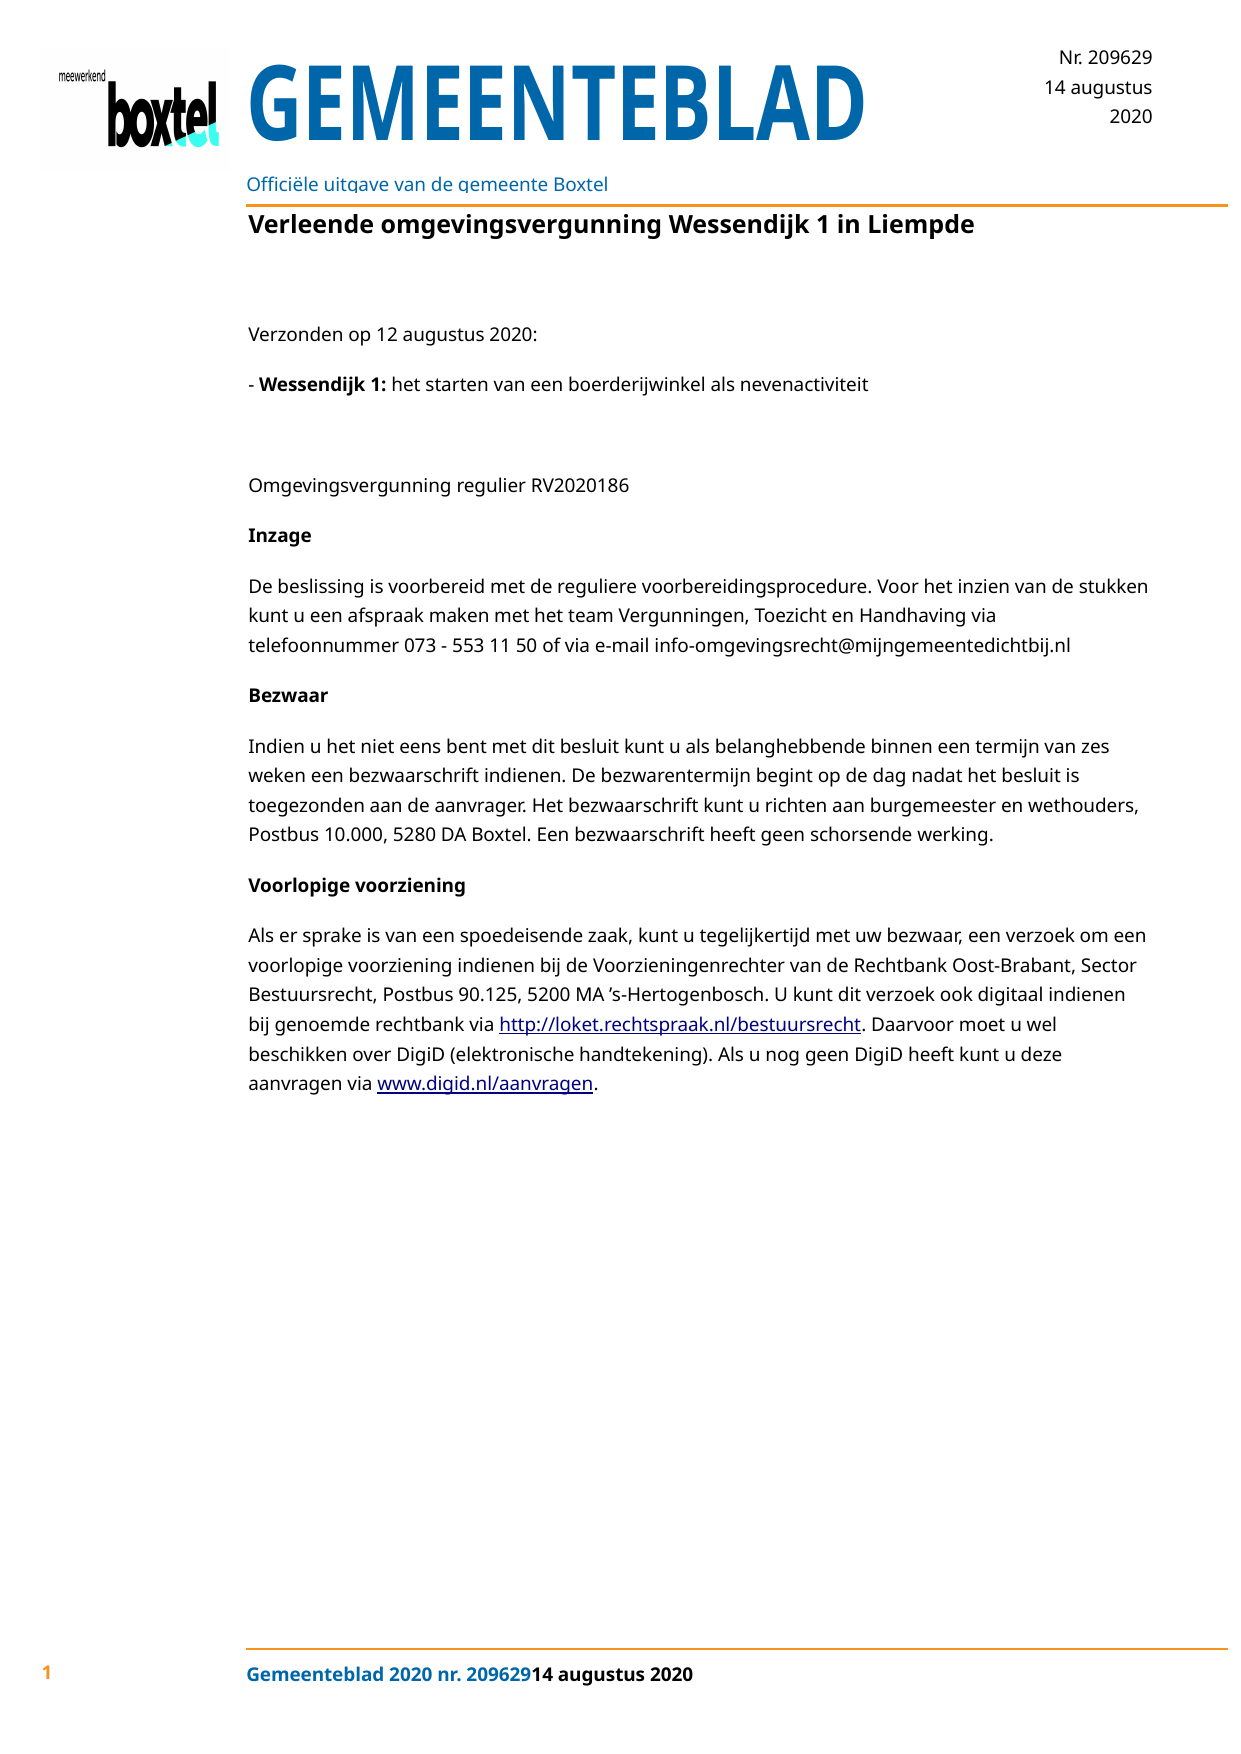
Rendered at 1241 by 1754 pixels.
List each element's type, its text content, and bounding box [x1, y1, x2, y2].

text - Wessendijk 1: het starten van een boerderijwinkel als nevenactiviteit [248, 371, 1152, 397]
text Voorlopige voorziening [248, 872, 1152, 898]
text Omgevingsvergunning regulier RV2020186 [248, 472, 1152, 498]
text Indien u het niet eens bent met dit besluit kunt u als belanghebbende binnen een termijn van zes weken een bezwaarschrift indienen. De bezwarentermijn begint op de dag nadat het besluit is toegezonden aan de aanvrager. Het bezwaarschrift kunt u richten aan burgemeester en wethouders, Postbus 10.000, 5280 DA Boxtel. Een bezwaarschrift heeft geen schorsende werking. [248, 733, 1152, 847]
text Als er sprake is van een spoedeisende zaak, kunt u tegelijkertijd met uw bezwaar, een verzoek om een voorlopige voorziening indienen bij de Voorzieningenrechter van de Rechtbank Oost-Brabant, Sector Bestuursrecht, Postbus 90.125, 5200 MA ’s-Hertogenbosch. U kunt dit verzoek ook digitaal indienen bij genoemde rechtbank via http://loket.rechtspraak.nl/bestuursrecht. Daarvoor moet u wel beschikken over DigiD (elektronische handtekening). Als u nog geen DigiD heeft kunt u deze aanvragen via www.digid.nl/aanvragen. [248, 922, 1152, 1096]
text Inzage [248, 522, 1152, 548]
picture [41, 47, 231, 172]
text Verleende omgevingsvergunning Wessendijk 1 in Liempde [248, 207, 1152, 241]
text De beslissing is voorbereid met de reguliere voorbereidingsprocedure. Voor het inzien van de stukken kunt u een afspraak maken met het team Vergunningen, Toezicht en Handhaving via telefoonnummer 073 - 553 11 50 of via e-mail info-omgevingsrecht@mijngemeentedichtbij.nl [248, 573, 1152, 658]
text Bezwaar [248, 682, 1152, 708]
text Verzonden op 12 augustus 2020: [248, 321, 1152, 346]
